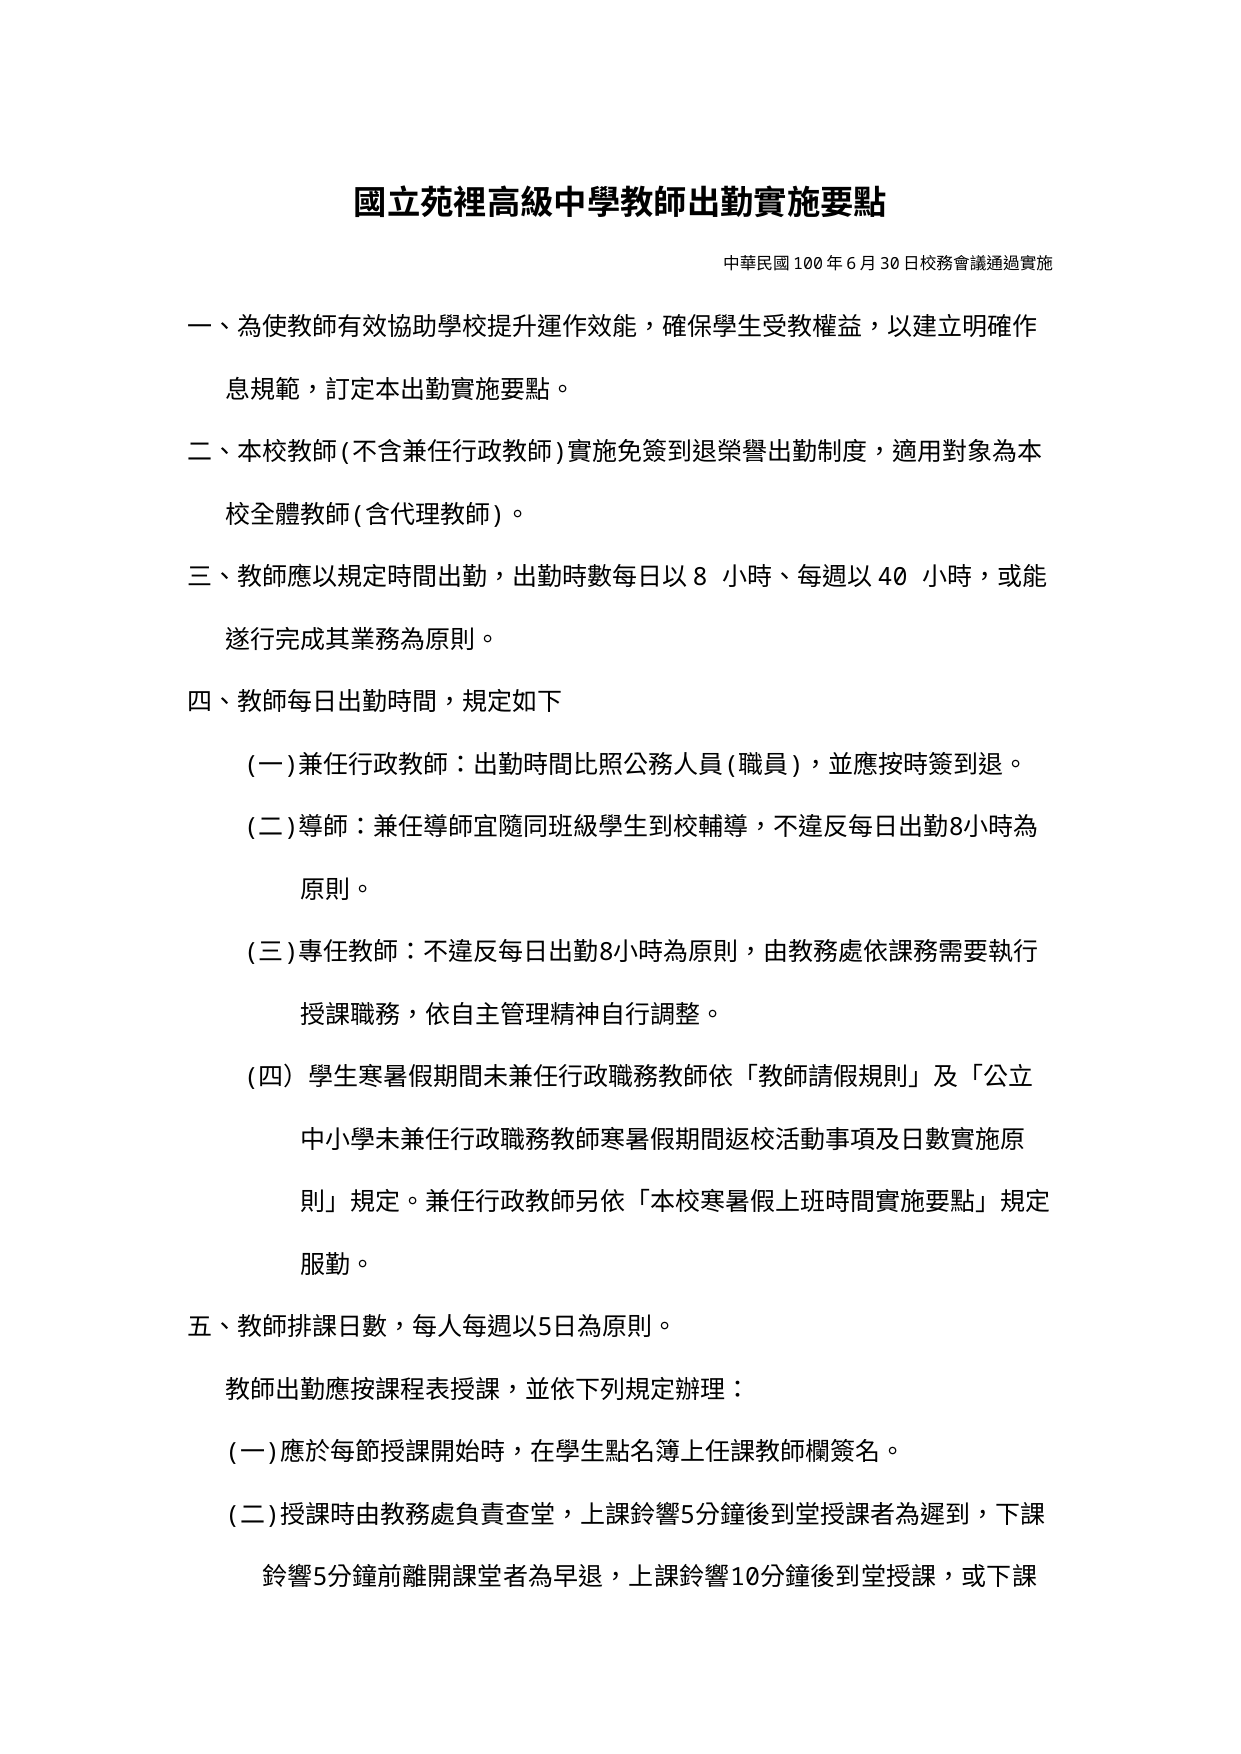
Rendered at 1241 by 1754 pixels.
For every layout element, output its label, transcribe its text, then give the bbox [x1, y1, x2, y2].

text 三、教師應以規定時間出勤，出勤時數每日以8 小時、每週以40 小時，或能遂行完成其業務為原則。 [187, 533, 1053, 658]
text 教師出勤應按課程表授課，並依下列規定辦理： [187, 1346, 1053, 1408]
text 二、本校教師(不含兼任行政教師)實施免簽到退榮譽出勤制度，適用對象為本校全體教師(含代理教師)。 [187, 408, 1053, 533]
text 國立苑裡高級中學教師出勤實施要點 [187, 158, 1053, 221]
text 五、教師排課日數，每人每週以5日為原則。 [187, 1283, 1053, 1346]
text (三)專任教師：不違反每日出勤8小時為原則，由教務處依課務需要執行授課職務，依自主管理精神自行調整。 [244, 908, 1053, 1033]
text 一、為使教師有效協助學校提升運作效能，確保學生受教權益，以建立明確作息規範，訂定本出勤實施要點。 [187, 283, 1053, 408]
text 四、教師每日出勤時間，規定如下 [187, 658, 1053, 721]
text (四）學生寒暑假期間未兼任行政職務教師依「教師請假規則」及「公立中小學未兼任行政職務教師寒暑假期間返校活動事項及日數實施原則」規定。兼任行政教師另依「本校寒暑假上班時間實施要點」規定服勤。 [244, 1033, 1053, 1283]
text (二)授課時由教務處負責查堂，上課鈴響5分鐘後到堂授課者為遲到，下課鈴響5分鐘前離開課堂者為早退，上課鈴響10分鐘後到堂授課，或下課 [225, 1471, 1053, 1596]
text (一)兼任行政教師：出勤時間比照公務人員(職員)，並應按時簽到退。 [244, 721, 1053, 783]
text 中華民國100年6月30日校務會議通過實施 [187, 221, 1053, 283]
text (一)應於每節授課開始時，在學生點名簿上任課教師欄簽名。 [225, 1408, 1053, 1471]
text (二)導師：兼任導師宜隨同班級學生到校輔導，不違反每日出勤8小時為原則。 [244, 783, 1053, 908]
